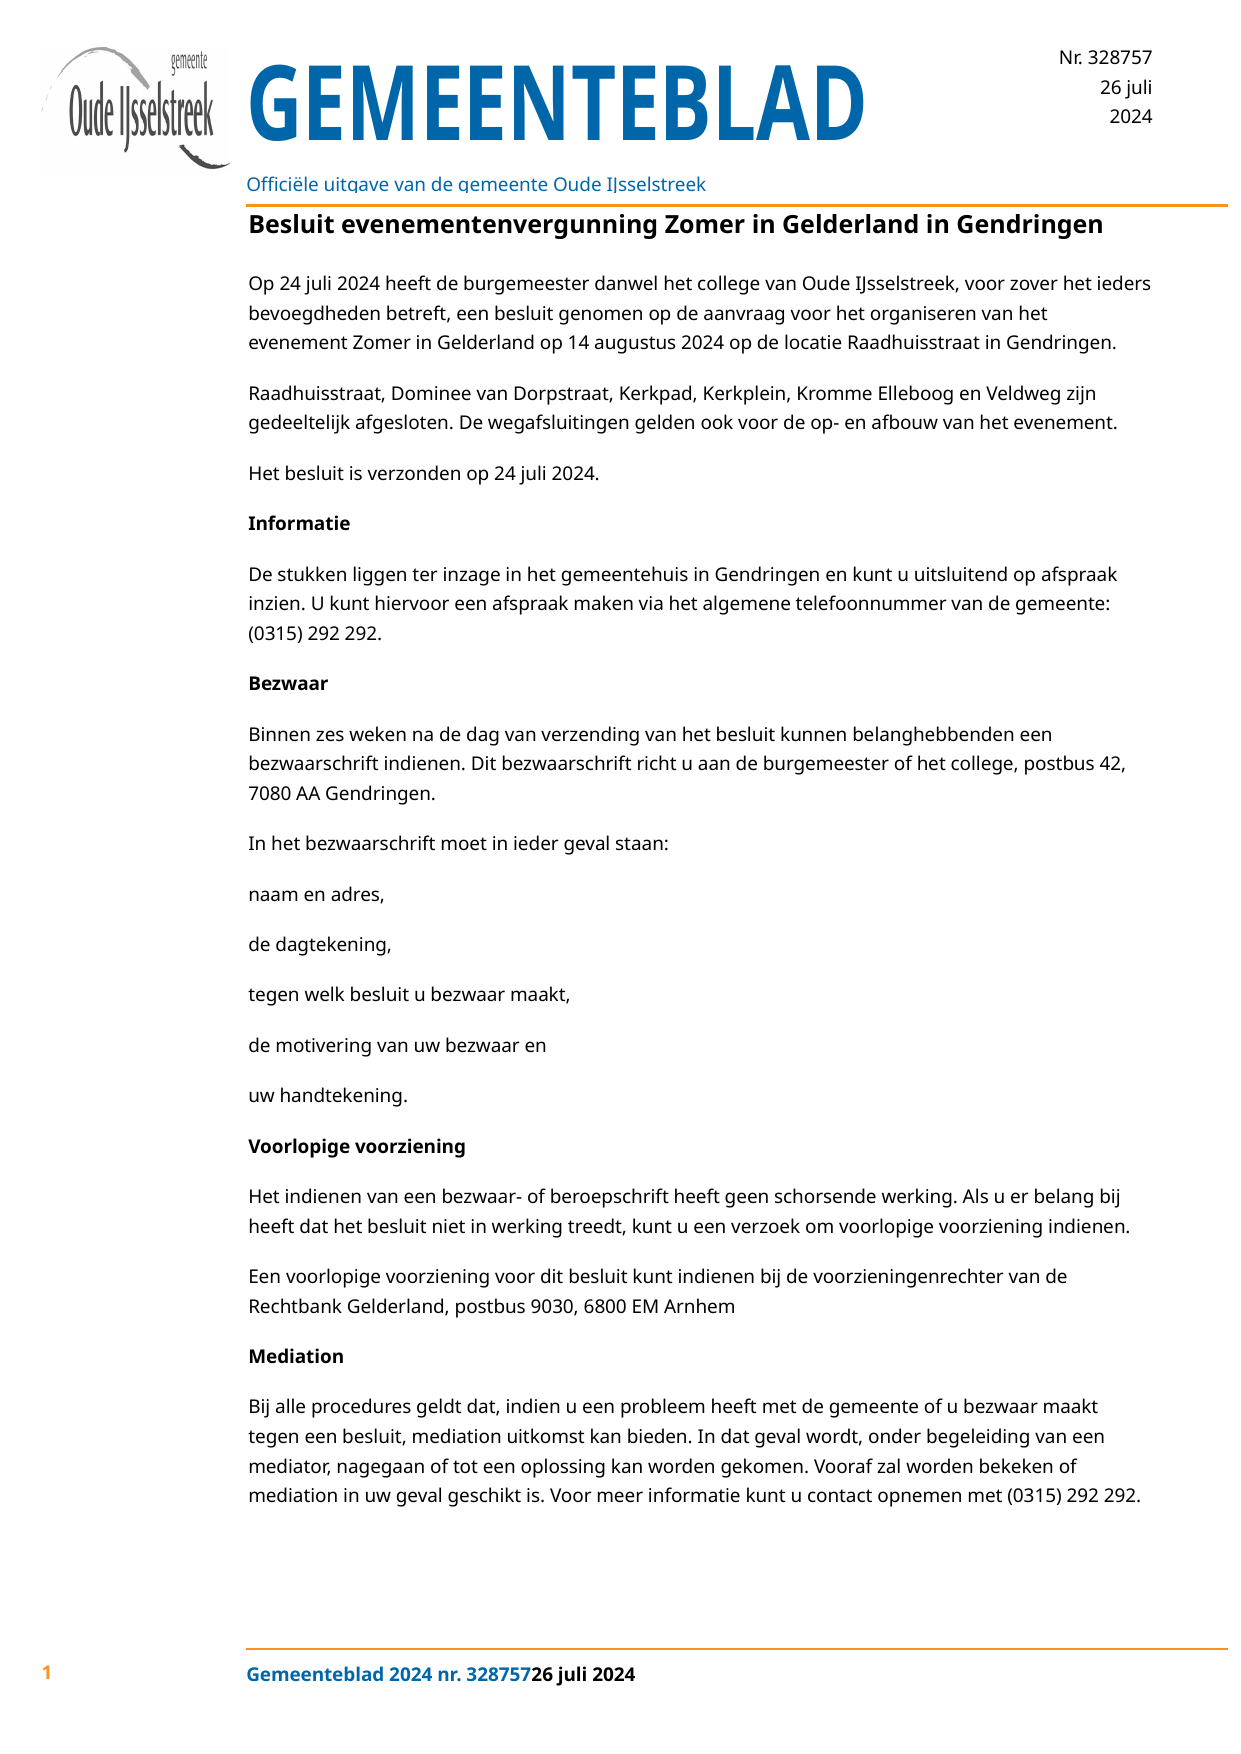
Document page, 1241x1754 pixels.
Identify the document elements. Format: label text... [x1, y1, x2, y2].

text Bezwaar [248, 670, 1152, 696]
text tegen welk besluit u bezwaar maakt, [248, 982, 1152, 1007]
picture [41, 47, 231, 172]
text de dagtekening, [248, 931, 1152, 957]
text Op 24 juli 2024 heeft de burgemeester danwel het college van Oude IJsselstreek, voor zover het ieders bevoegdheden betreft, een besluit genomen op de aanvraag voor het organiseren van het evenement Zomer in Gelderland op 14 augustus 2024 op de locatie Raadhuisstraat in Gendringen. [248, 270, 1152, 355]
text Het indienen van een bezwaar- of beroepschrift heeft geen schorsende werking. Als u er belang bij heeft dat het besluit niet in werking treedt, kunt u een verzoek om voorlopige voorziening indienen. [248, 1183, 1152, 1238]
text Besluit evenementenvergunning Zomer in Gelderland in Gendringen [248, 207, 1152, 241]
text Raadhuisstraat, Dominee van Dorpstraat, Kerkpad, Kerkplein, Kromme Elleboog en Veldweg zijn gedeeltelijk afgesloten. De wegafsluitingen gelden ook voor de op- en afbouw van het evenement. [248, 380, 1152, 435]
text naam en adres, [248, 881, 1152, 906]
text In het bezwaarschrift moet in ieder geval staan: [248, 830, 1152, 856]
text uw handtekening. [248, 1082, 1152, 1108]
text Het besluit is verzonden op 24 juli 2024. [248, 460, 1152, 486]
text De stukken liggen ter inzage in het gemeentehuis in Gendringen en kunt u uitsluitend op afspraak inzien. U kunt hiervoor een afspraak maken via het algemene telefoonnummer van de gemeente: (0315) 292 292. [248, 561, 1152, 646]
text Binnen zes weken na de dag van verzending van het besluit kunnen belanghebbenden een bezwaarschrift indienen. Dit bezwaarschrift richt u aan de burgemeester of het college, postbus 42, 7080 AA Gendringen. [248, 721, 1152, 806]
text Bij alle procedures geldt dat, indien u een probleem heeft met de gemeente of u bezwaar maakt tegen een besluit, mediation uitkomst kan bieden. In dat geval wordt, onder begeleiding van een mediator, nagegaan of tot een oplossing kan worden gekomen. Vooraf zal worden bekeken of mediation in uw geval geschikt is. Voor meer informatie kunt u contact opnemen met (0315) 292 292. [248, 1394, 1152, 1508]
text Informatie [248, 510, 1152, 536]
text Mediation [248, 1343, 1152, 1369]
text de motivering van uw bezwaar en [248, 1032, 1152, 1058]
text Voorlopige voorziening [248, 1133, 1152, 1158]
text Een voorlopige voorziening voor dit besluit kunt indienen bij de voorzieningenrechter van de Rechtbank Gelderland, postbus 9030, 6800 EM Arnhem [248, 1263, 1152, 1318]
